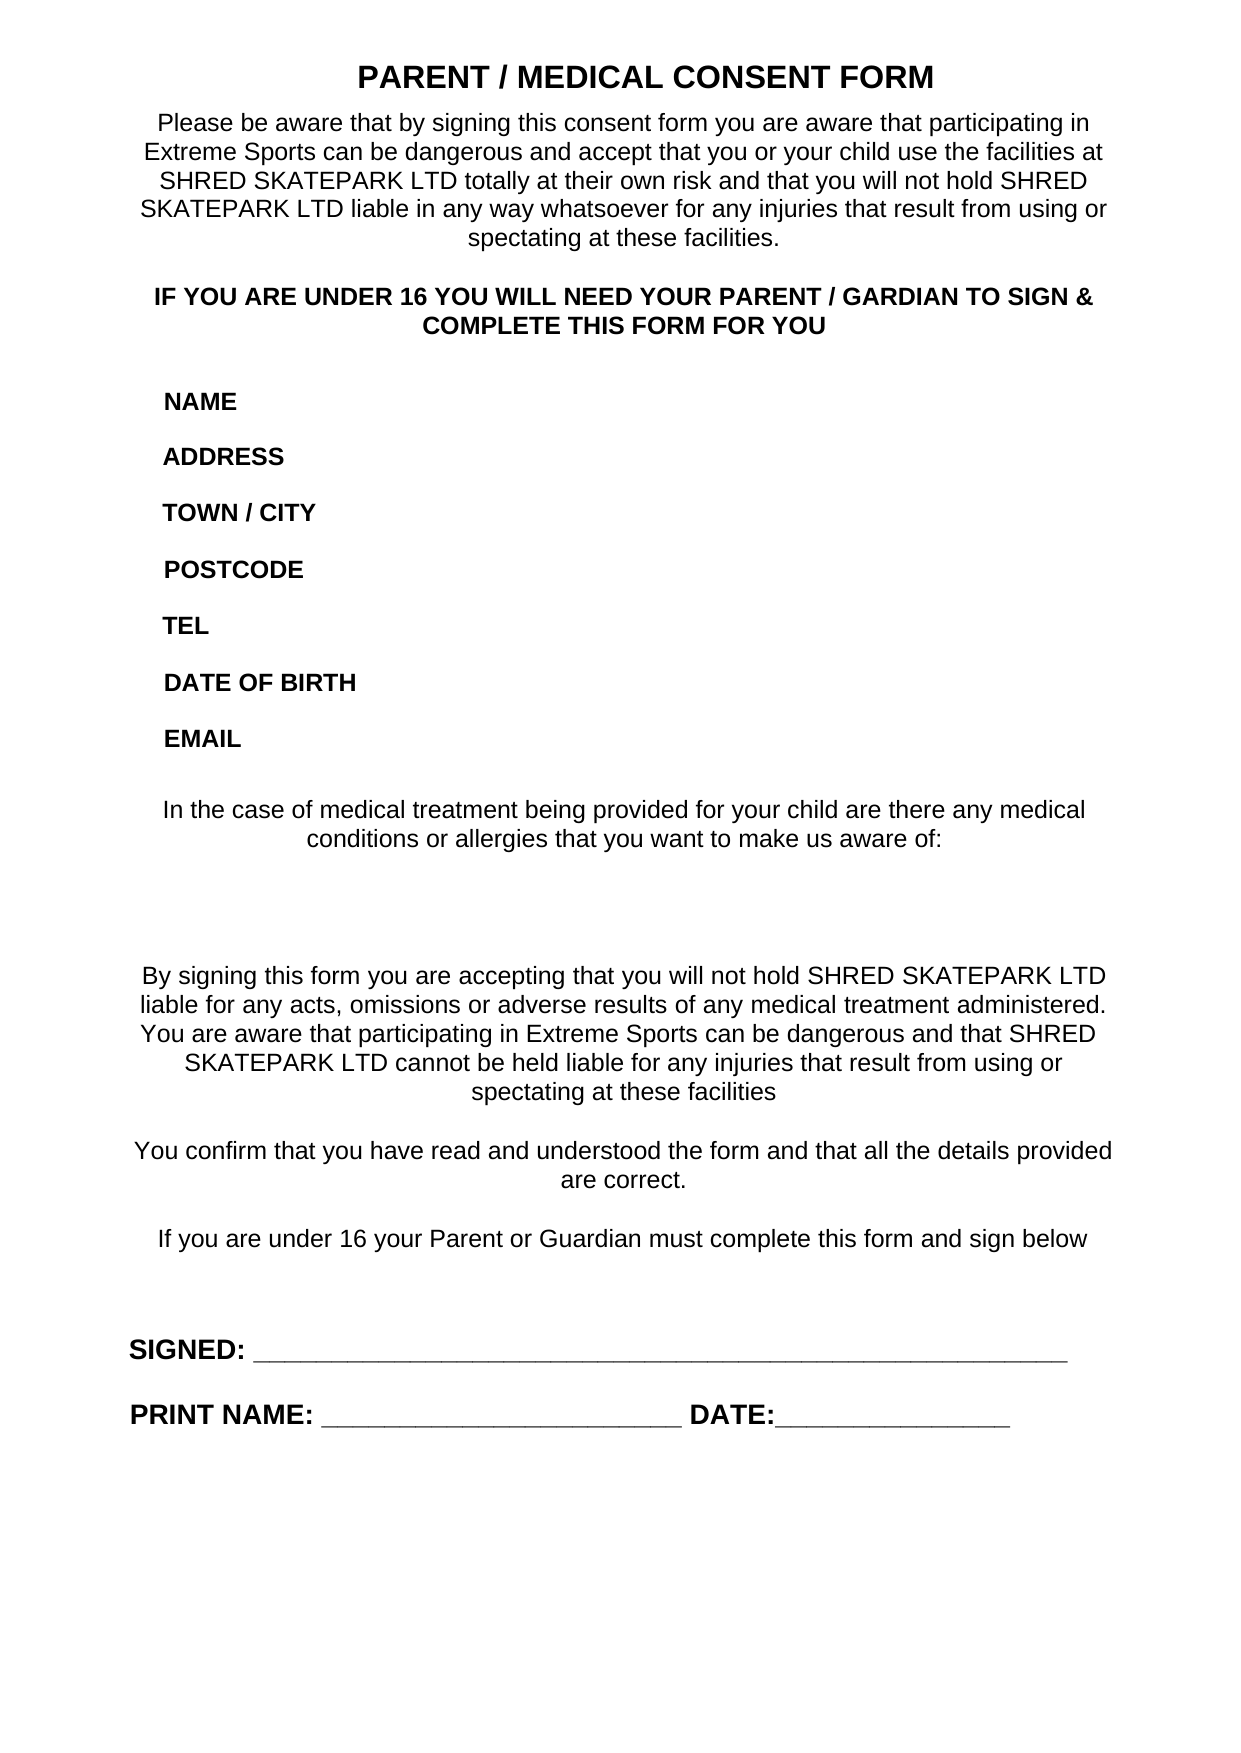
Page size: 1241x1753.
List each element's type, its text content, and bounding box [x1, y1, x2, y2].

text By signing this form you are accepting that you will not hold SHRED SKATEPARK LTD liable for any acts, omissions or adverse results of any medical treatment administered. You are aware that participating in Extreme Sports can be dangerous and that SHRED [140, 962, 1108, 1047]
text ADDRESS [162, 442, 1127, 471]
text In the case of medical treatment being provided for your child are there any medical conditions or allergies that you want to make us aware of: [161, 796, 1088, 853]
text IF YOU ARE UNDER 16 YOU WILL NEED YOUR PARENT / GARDIAN TO SIGN & COMPLETE THIS FORM FOR YOU [152, 283, 1096, 339]
text EMAIL [164, 724, 1127, 753]
text PARENT / MEDICAL CONSENT FORM [128, 58, 1127, 95]
text TEL [162, 611, 1127, 640]
text DATE OF BIRTH [163, 668, 1127, 696]
text You confirm that you have read and understood the form and that all the details provided are correct. [131, 1137, 1116, 1193]
text NAME [163, 387, 1127, 416]
text TOWN / CITY [162, 498, 1127, 527]
text SKATEPARK LTD cannot be held liable for any injuries that result from using or spectating at these facilities [181, 1048, 1066, 1105]
text If you are under 16 your Parent or Guardian must complete this form and sign below [157, 1224, 1127, 1253]
text Please be aware that by signing this consent form you are aware that participating in Extreme Sports can be dangerous and accept that you or your child use the facilities at SHRED SKATEPARK LTD totally at their own risk and that you will not hold SHRED SKATEPARK LTD liable in any way whatsoever for any injuries that result from using or spectating at these facilities. [137, 109, 1111, 252]
text SIGNED: ____________________________________________________ PRINT NAME: _______________________ DATE:_______________ [128, 1333, 1107, 1430]
text POSTCODE [164, 555, 1127, 584]
